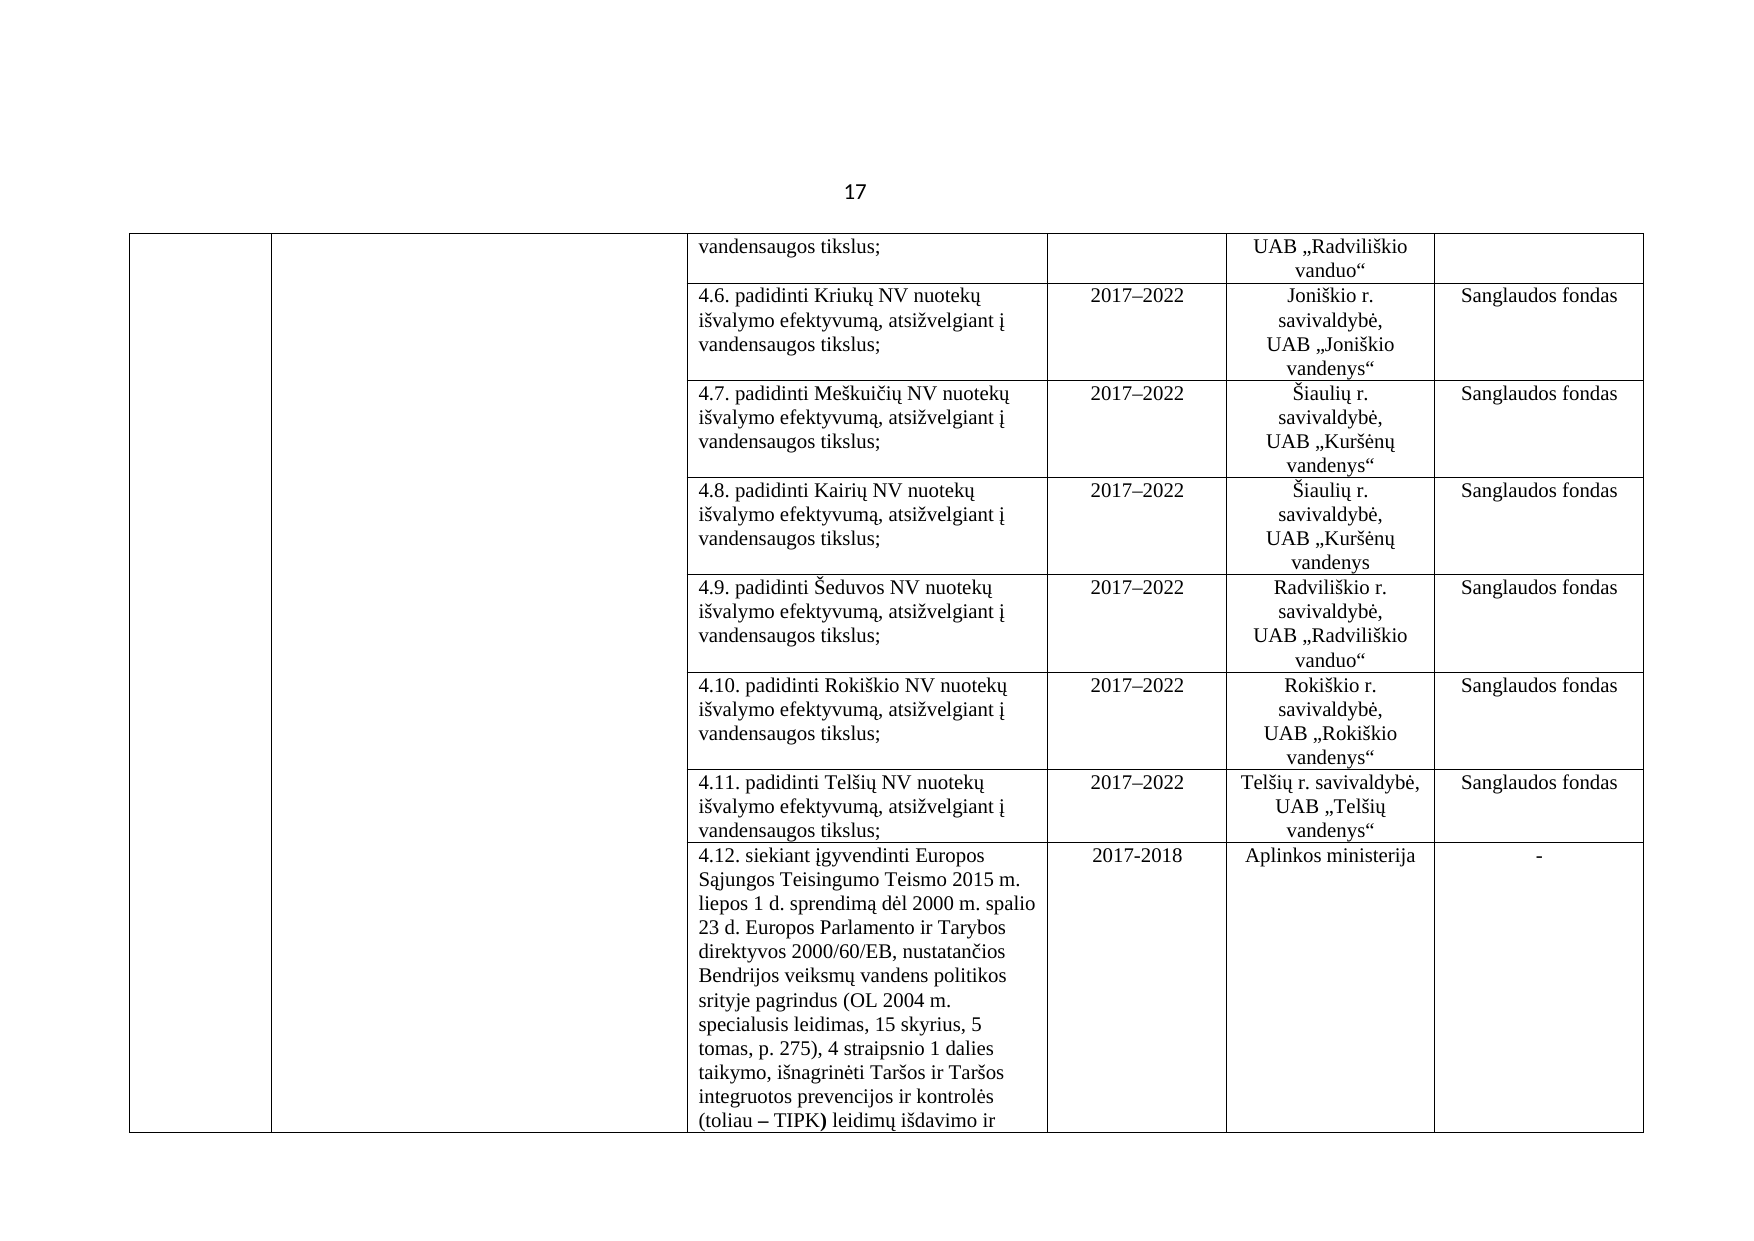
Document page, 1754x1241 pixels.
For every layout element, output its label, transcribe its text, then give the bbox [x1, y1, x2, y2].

table_cell 2017–2022 [1048, 478, 1226, 574]
table_cell 4.7. padidinti Meškuičių NV nuotekų išvalymo efektyvumą, atsižvelgiant į vandensaugos tikslus; [688, 381, 1047, 477]
table_cell Telšių r. savivaldybė, UAB „Telšių vandenys“ [1227, 770, 1434, 842]
table_cell Šiaulių r. savivaldybė, UAB „Kuršėnų vandenys [1227, 478, 1434, 574]
table_cell 2017-2018 [1048, 843, 1226, 1132]
table_cell 4.9. padidinti Šeduvos NV nuotekų išvalymo efektyvumą, atsižvelgiant į vandensaugos tikslus; [688, 575, 1047, 672]
table_cell 4.11. padidinti Telšių NV nuotekų išvalymo efektyvumą, atsižvelgiant į vandensaugos tikslus; [688, 770, 1047, 842]
table_cell Joniškio r. savivaldybė, UAB „Joniškio vandenys“ [1227, 284, 1434, 380]
table_cell - [1435, 843, 1643, 1132]
table_cell [1435, 234, 1643, 282]
table_cell UAB „Radviliškio vanduo“ [1227, 234, 1434, 282]
table_cell 4.10. padidinti Rokiškio NV nuotekų išvalymo efektyvumą, atsižvelgiant į vandensaugos tikslus; [688, 673, 1047, 769]
table_cell 4.8. padidinti Kairių NV nuotekų išvalymo efektyvumą, atsižvelgiant į vandensaugos tikslus; [688, 478, 1047, 574]
table_cell 2017–2022 [1048, 575, 1226, 672]
table_cell Sanglaudos fondas [1435, 478, 1643, 574]
table_cell Sanglaudos fondas [1435, 575, 1643, 672]
table_cell [1048, 234, 1226, 282]
table_cell 2017–2022 [1048, 770, 1226, 842]
table_cell 2017–2022 [1048, 381, 1226, 477]
table_cell [272, 234, 687, 1132]
table_cell 4.6. padidinti Kriukų NV nuotekų išvalymo efektyvumą, atsižvelgiant į vandensaugos tikslus; [688, 284, 1047, 380]
table_cell 2017–2022 [1048, 673, 1226, 769]
table_cell Aplinkos ministerija [1227, 843, 1434, 1132]
table_cell Sanglaudos fondas [1435, 284, 1643, 380]
table_cell 4.12. siekiant įgyvendinti Europos Sąjungos Teisingumo Teismo 2015 m. liepos 1 d. sprendimą dėl 2000 m. spalio 23 d. Europos Parlamento ir Tarybos direktyvos 2000/60/EB, nustatančios Bendrijos veiksmų vandens politikos srityje pagrindus (OL 2004 m. specialusis leidimas, 15 skyrius, 5 tomas, p. 275), 4 straipsnio 1 dalies taikymo, išnagrinėti Taršos ir Taršos integruotos prevencijos ir kontrolės (toliau – TIPK) leidimų išdavimo ir [688, 843, 1047, 1132]
table_cell Sanglaudos fondas [1435, 770, 1643, 842]
table_cell Sanglaudos fondas [1435, 673, 1643, 769]
table_cell Radviliškio r. savivaldybė, UAB „Radviliškio vanduo“ [1227, 575, 1434, 672]
table_cell vandensaugos tikslus; [688, 234, 1047, 282]
table_cell [130, 234, 271, 1132]
table_cell Rokiškio r. savivaldybė, UAB „Rokiškio vandenys“ [1227, 673, 1434, 769]
table_cell Sanglaudos fondas [1435, 381, 1643, 477]
table_cell 2017–2022 [1048, 284, 1226, 380]
table_cell Šiaulių r. savivaldybė, UAB „Kuršėnų vandenys“ [1227, 381, 1434, 477]
